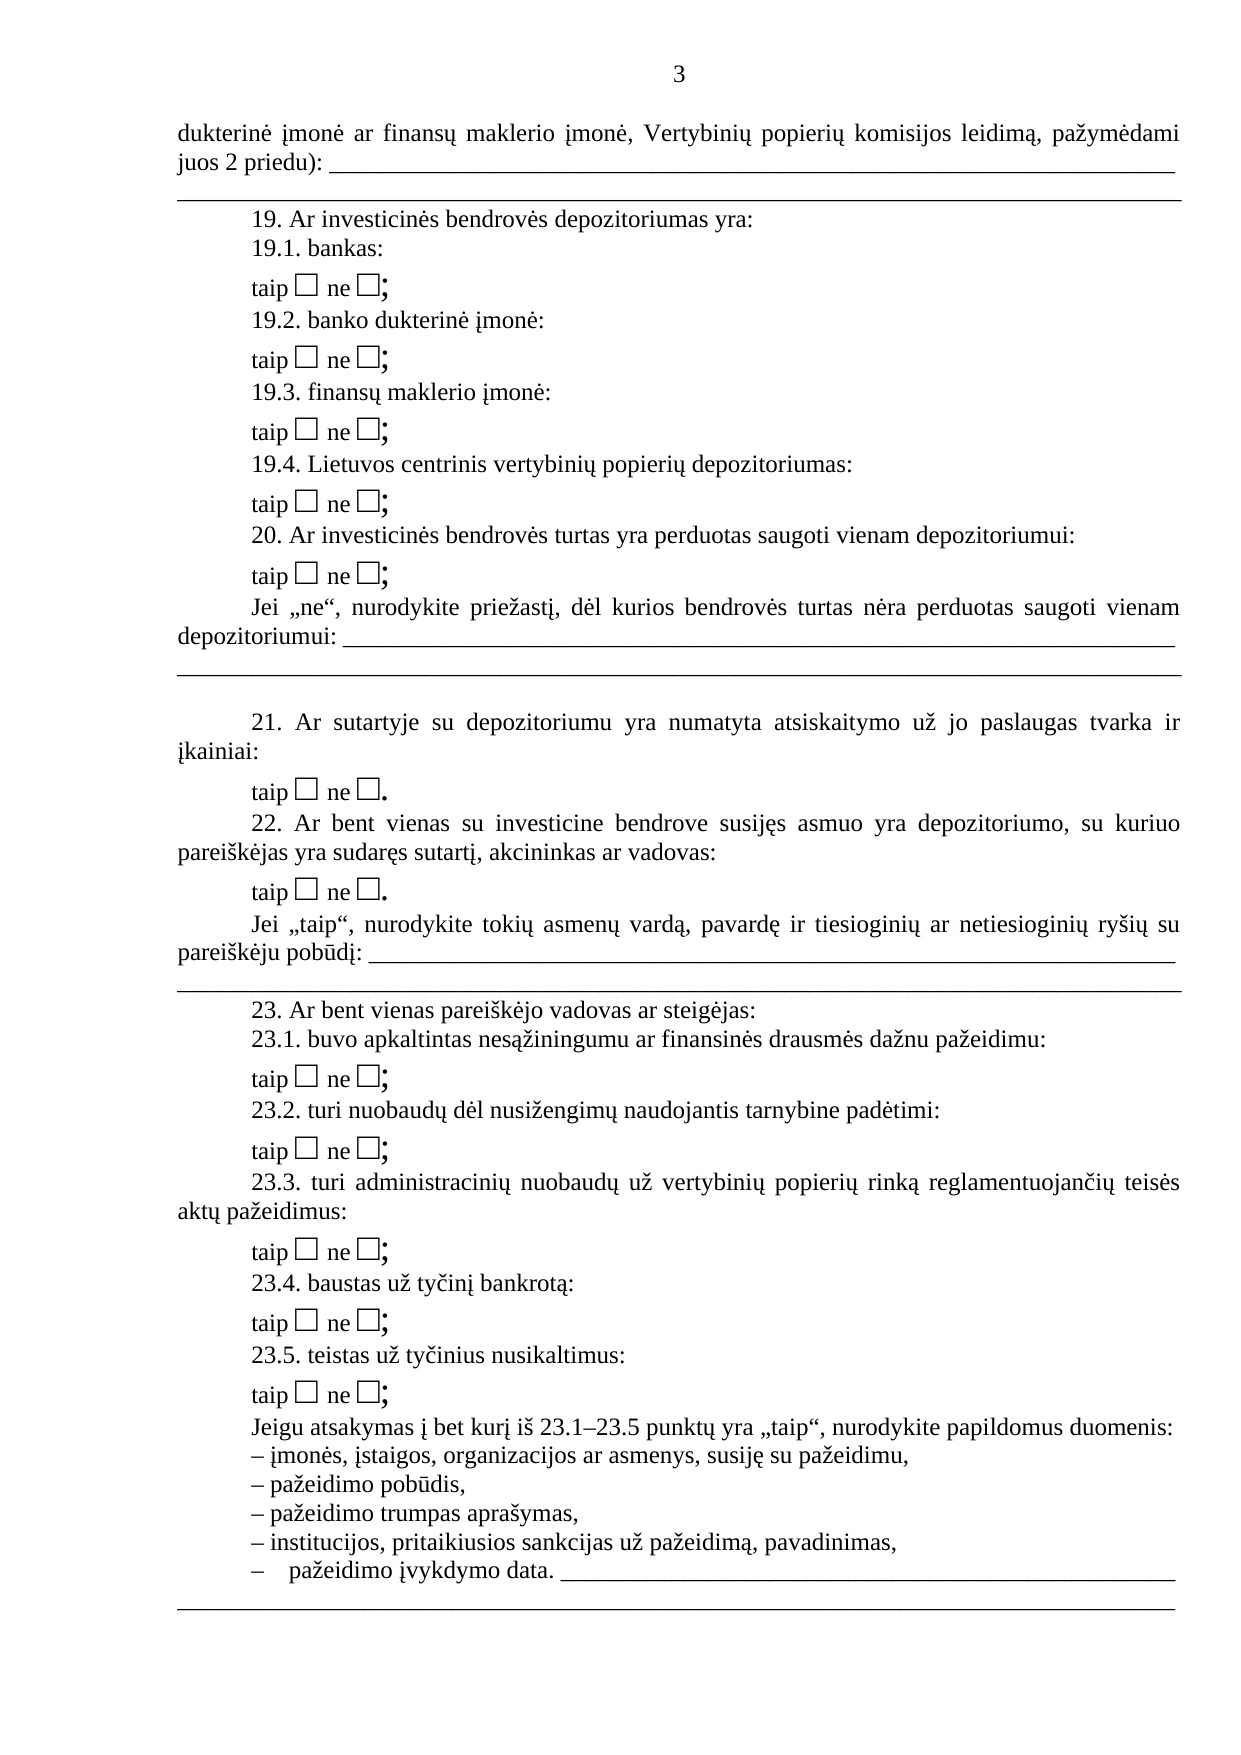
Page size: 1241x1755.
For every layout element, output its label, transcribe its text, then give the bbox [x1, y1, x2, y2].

text 19.1. bankas: [177, 233, 1181, 262]
text taip □ ne □. [177, 866, 1181, 909]
text 22. Ar bent vienas su investicine bendrove susijęs asmuo yra depozitoriumo, su kuriuo pareiškėjas yra sudaręs sutartį, akcininkas ar vadovas: [177, 808, 1181, 866]
text 23.5. teistas už tyčinius nusikaltimus: [177, 1340, 1181, 1369]
text – institucijos, pritaikiusios sankcijas už pažeidimą, pavadinimas, [177, 1527, 1181, 1556]
text – pažeidimo įvykdymo data. [251, 1556, 1181, 1584]
text taip □ ne □; [177, 406, 1181, 449]
text 23. Ar bent vienas pareiškėjo vadovas ar steigėjas: [177, 995, 1181, 1024]
text 23.2. turi nuobaudų dėl nusižengimų naudojantis tarnybine padėtimi: [177, 1096, 1181, 1124]
text 19. Ar investicinės bendrovės depozitoriumas yra: [177, 204, 1181, 233]
text 23.1. buvo apkaltintas nesąžiningumu ar finansinės drausmės dažnu pažeidimu: [177, 1024, 1181, 1052]
text Jeigu atsakymas į bet kurį iš 23.1–23.5 punktų yra „taip“, nurodykite papildomus duomenis: [177, 1412, 1181, 1441]
text 19.4. Lietuvos centrinis vertybinių popierių depozitoriumas: [177, 449, 1181, 477]
text 21. Ar sutartyje su depozitoriumu yra numatyta atsiskaitymo už jo paslaugas tvarka ir įkainiai: [177, 707, 1181, 765]
text taip □ ne □; [177, 1225, 1181, 1268]
text 18. Investicinės bendrovės depozitoriumo pavadinimas, adresas ir telefono numeris (pridėkite prie paraiškos sutarties su depozitoriumu kopiją ir, jei depozitoriumas yra banko dukterinė įmonė ar finansų maklerio įmonė, Vertybinių popierių komisijos leidimą, pažymėdami juos 2 priedu): [177, 118, 1181, 176]
text taip □ ne □; [177, 1369, 1181, 1412]
text 20. Ar investicinės bendrovės turtas yra perduotas saugoti vienam depozitoriumui: [177, 521, 1181, 549]
text – įmonės, įstaigos, organizacijos ar asmenys, susiję su pažeidimu, [177, 1441, 1181, 1469]
text taip □ ne □. [177, 765, 1181, 808]
text Jei „taip“, nurodykite tokių asmenų vardą, pavardę ir tiesioginių ar netiesioginių ryšių su pareiškėju pobūdį: [177, 909, 1181, 966]
text taip □ ne □; [177, 262, 1181, 305]
text taip □ ne □; [177, 549, 1181, 592]
text 23.3. turi administracinių nuobaudų už vertybinių popierių rinką reglamentuojančių teisės aktų pažeidimus: [177, 1167, 1181, 1225]
text taip □ ne □; [177, 477, 1181, 521]
text 19.3. finansų maklerio įmonė: [177, 377, 1181, 406]
text taip □ ne □; [177, 1124, 1181, 1167]
text 19.2. banko dukterinė įmonė: [177, 305, 1181, 334]
text taip □ ne □; [177, 1052, 1181, 1096]
text taip □ ne □; [177, 1297, 1181, 1340]
text – pažeidimo trumpas aprašymas, [177, 1498, 1181, 1527]
text taip □ ne □; [177, 334, 1181, 377]
text 23.4. baustas už tyčinį bankrotą: [177, 1268, 1181, 1297]
text Jei „ne“, nurodykite priežastį, dėl kurios bendrovės turtas nėra perduotas saugoti vienam depozitoriumui: [177, 592, 1181, 650]
text – pažeidimo pobūdis, [177, 1469, 1181, 1498]
